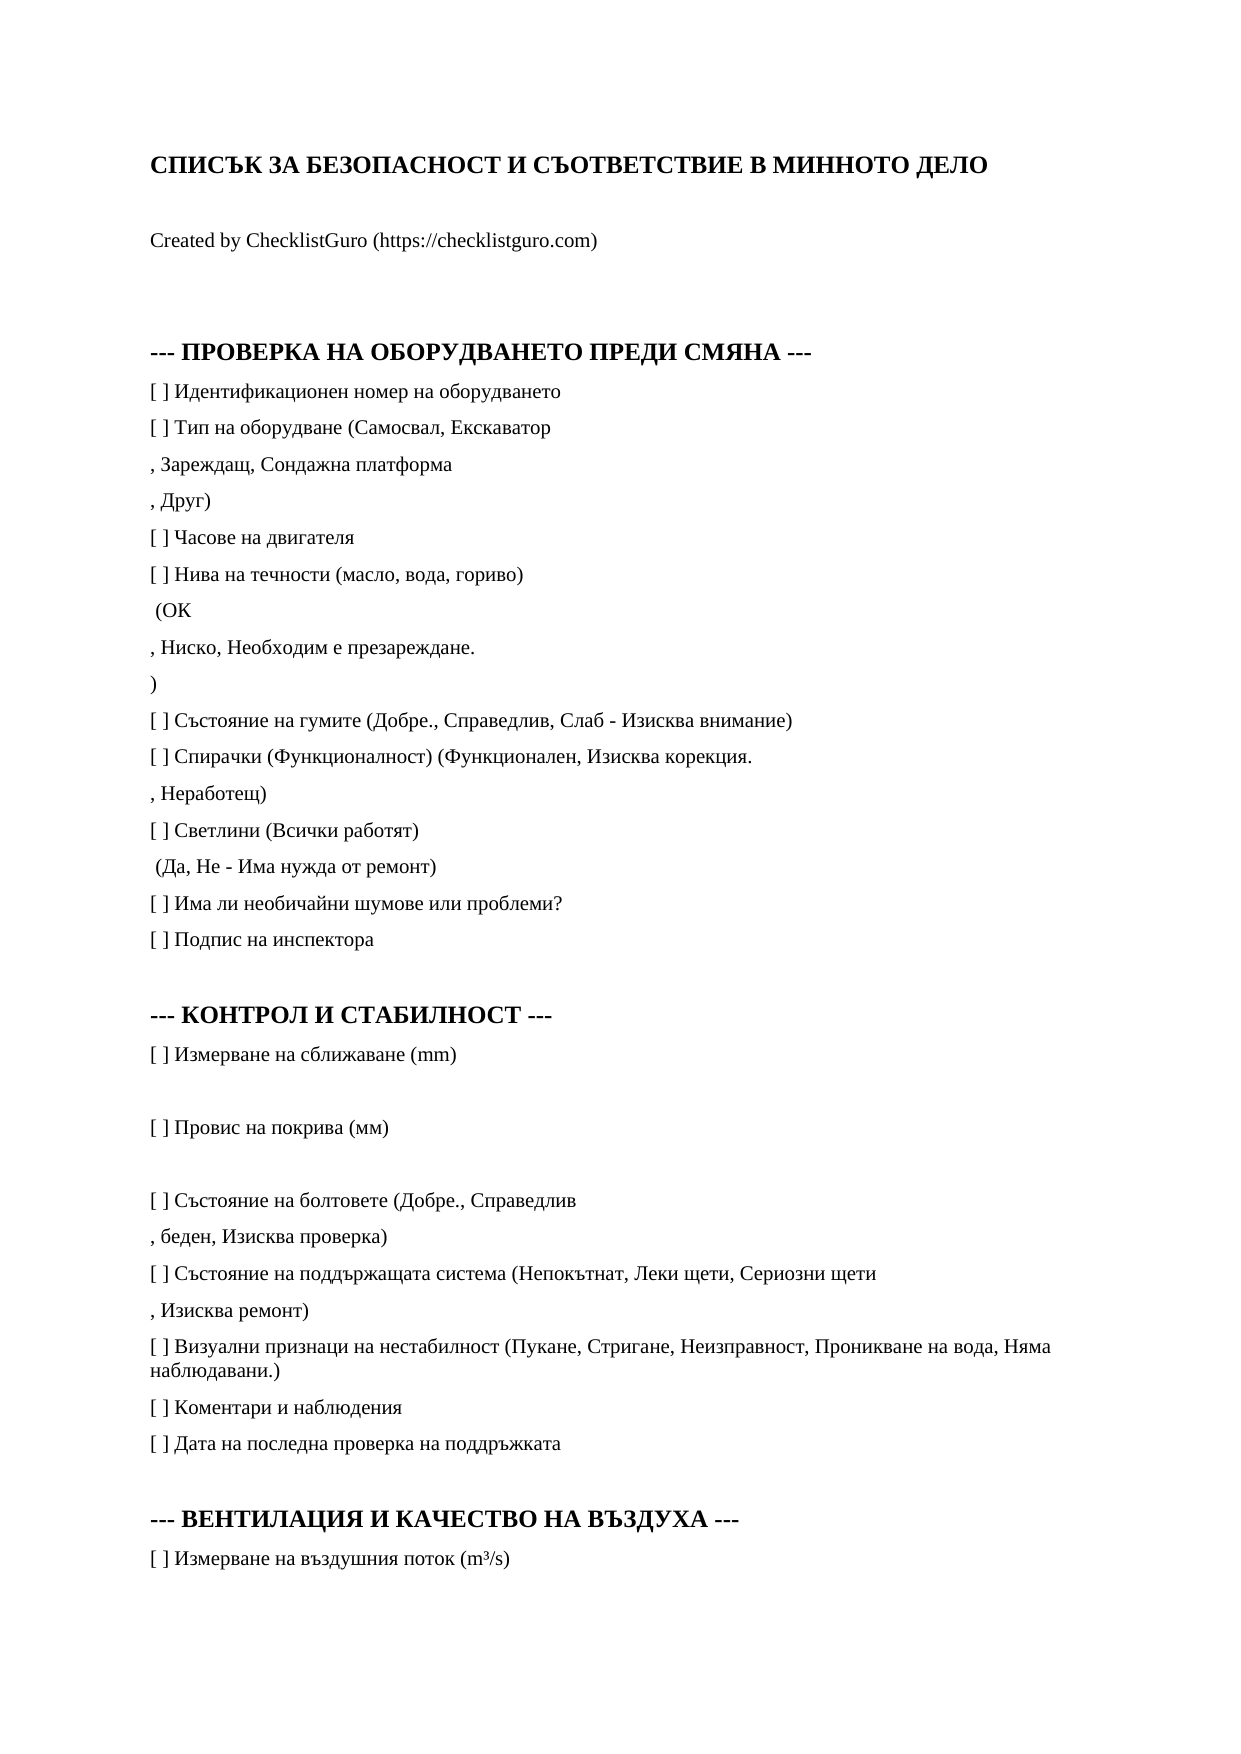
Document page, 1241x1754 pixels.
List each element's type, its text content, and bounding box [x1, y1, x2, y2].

text [ ] Нива на течности (масло, вода, гориво) [150, 562, 1090, 586]
text [ ] Измерване на сближаване (mm) [150, 1042, 1090, 1066]
text [ ] Спирачки (Функционалност) (Функционален, Изисква корекция. [150, 744, 1090, 768]
text [ ] Дата на последна проверка на поддръжката [150, 1431, 1090, 1455]
text --- ВЕНТИЛАЦИЯ И КАЧЕСТВО НА ВЪЗДУХА --- [150, 1504, 1090, 1533]
text [ ] Подпис на инспектора [150, 927, 1090, 951]
text [ ] Състояние на гумите (Добре., Справедлив, Слаб - Изисква внимание) [150, 708, 1090, 732]
text , беден, Изисква проверка) [150, 1224, 1090, 1248]
text --- КОНТРОЛ И СТАБИЛНОСТ --- [150, 1000, 1090, 1029]
text [ ] Състояние на болтовете (Добре., Справедлив [150, 1188, 1090, 1212]
text [ ] Състояние на поддържащата система (Непокътнат, Леки щети, Сериозни щети [150, 1261, 1090, 1285]
text [ ] Визуални признаци на нестабилност (Пукане, Стригане, Неизправност, Проникване на вода, Няма наблюдавани.) [150, 1334, 1090, 1382]
text ) [150, 671, 1090, 695]
text [ ] Провис на покрива (мм) [150, 1115, 1090, 1139]
text , Изисква ремонт) [150, 1297, 1090, 1322]
text , Неработещ) [150, 781, 1090, 805]
text [ ] Измерване на въздушния поток (m³/s) [150, 1546, 1090, 1570]
text [ ] Има ли необичайни шумове или проблеми? [150, 891, 1090, 915]
text [ ] Тип на оборудване (Самосвал, Екскаватор [150, 415, 1090, 439]
text [ ] Светлини (Всички работят) [150, 817, 1090, 842]
text , Зареждащ, Сондажна платформа [150, 452, 1090, 476]
text СПИСЪК ЗА БЕЗОПАСНОСТ И СЪОТВЕТСТВИЕ В МИННОТО ДЕЛО [150, 150, 1090, 179]
text , Ниско, Необходим е презареждане. [150, 635, 1090, 659]
text Created by ChecklistGuro (https://checklistguro.com) [150, 228, 1090, 252]
text (ОК [150, 598, 1090, 622]
text --- ПРОВЕРКА НА ОБОРУДВАНЕТО ПРЕДИ СМЯНА --- [150, 337, 1090, 366]
text [ ] Идентификационен номер на оборудването [150, 379, 1090, 403]
text , Друг) [150, 488, 1090, 512]
text (Да, Не - Има нужда от ремонт) [150, 854, 1090, 878]
text [ ] Часове на двигателя [150, 525, 1090, 549]
text [ ] Коментари и наблюдения [150, 1395, 1090, 1419]
